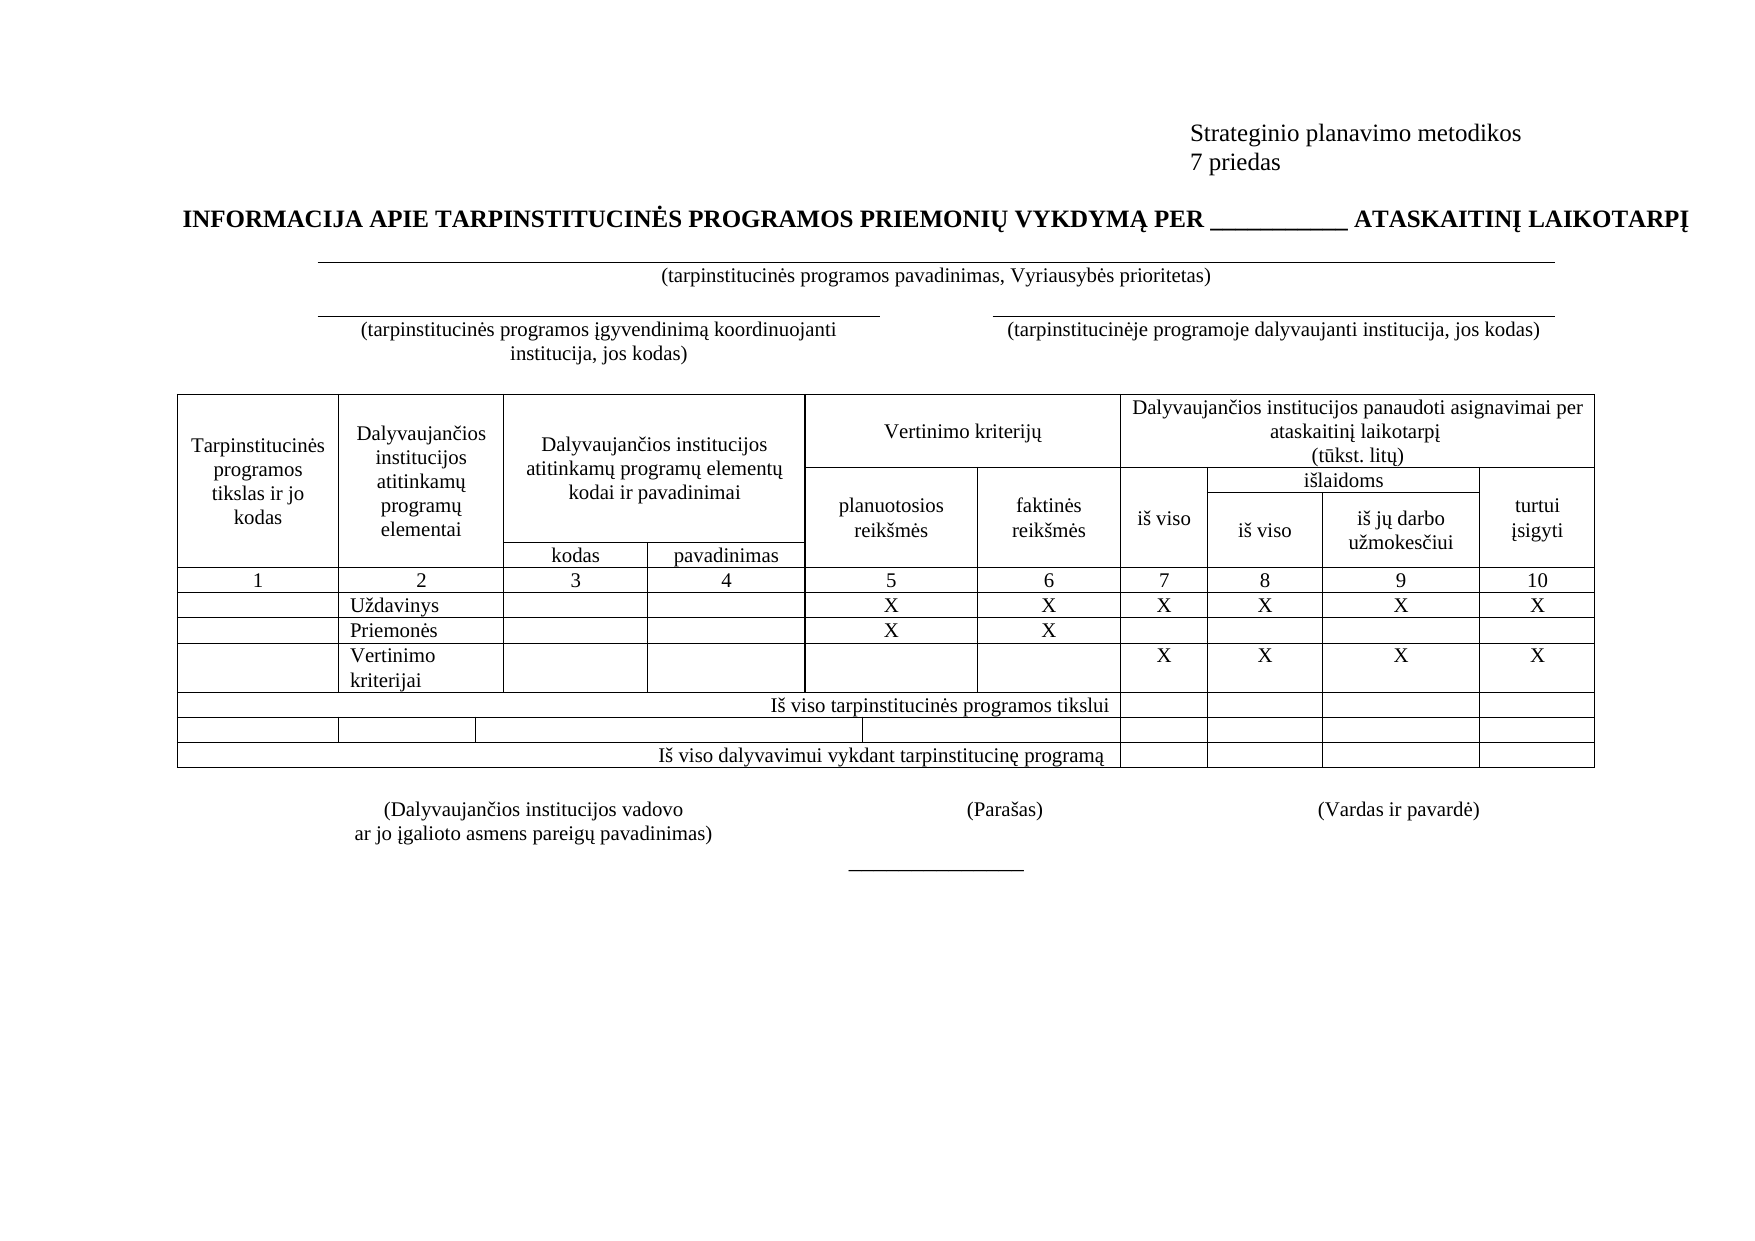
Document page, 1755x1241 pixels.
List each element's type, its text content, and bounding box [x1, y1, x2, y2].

table_cell [318, 287, 880, 316]
table_cell iš viso [1208, 493, 1322, 567]
table_cell (tarpinstitucinėje programoje dalyvaujanti institucija, jos kodas) [993, 317, 1555, 365]
table_cell [1323, 743, 1479, 767]
text INFORMACIJA APIE TARPINSTITUCINĖS PROGRAMOS PRIEMONIŲ VYKDYMĄ PER ___________ ATASKAITINĮ LAIKOTARPĮ [177, 204, 1695, 233]
table_cell kodas [504, 543, 647, 567]
table_cell X [1323, 644, 1479, 692]
table_cell išlaidoms [1208, 468, 1479, 492]
table_cell 9 [1323, 568, 1479, 592]
table_cell [178, 593, 338, 617]
table_cell 2 [339, 568, 503, 592]
table_cell [648, 593, 804, 617]
table_cell X [978, 618, 1120, 642]
table_cell [806, 644, 977, 692]
table_cell (tarpinstitucinės programos pavadinimas, Vyriausybės prioritetas) [318, 263, 1555, 287]
table_cell X [1208, 644, 1322, 692]
table_cell iš jų darbo užmokesčiui [1323, 493, 1479, 567]
table_cell 5 [806, 568, 977, 592]
table_cell 3 [504, 568, 647, 592]
table_cell Iš viso dalyvavimui vykdant tarpinstitucinę programą [178, 743, 1120, 767]
table_cell planuotosios reikšmės [806, 468, 977, 567]
table_cell Vertinimo kriterijai [339, 644, 503, 692]
table_cell [1480, 693, 1594, 717]
table_cell X [1480, 593, 1594, 617]
table_cell [978, 644, 1120, 692]
table_cell turtui įsigyti [1480, 468, 1594, 567]
table_cell Uždavinys [339, 593, 503, 617]
text ______________ [177, 845, 1695, 873]
table_cell [1323, 693, 1479, 717]
table_cell Iš viso tarpinstitucinės programos tikslui [178, 693, 1120, 717]
table_cell [178, 644, 338, 692]
table_cell [880, 287, 992, 316]
table_cell pavadinimas [648, 543, 804, 567]
table_cell [504, 618, 647, 642]
table_cell [178, 618, 338, 642]
table_cell [178, 718, 338, 742]
table_cell [1208, 618, 1322, 642]
table_cell X [806, 593, 977, 617]
table_cell (tarpinstitucinės programos įgyvendinimą koordinuojanti institucija, jos kodas) [318, 317, 880, 365]
table_cell [476, 718, 862, 742]
table_cell X [1480, 644, 1594, 692]
table_cell [1208, 718, 1322, 742]
table_cell Priemonės [339, 618, 503, 642]
table_header Dalyvaujančios institucijos atitinkamų programų elementai [339, 395, 503, 567]
table_cell [648, 618, 804, 642]
table_cell [1208, 693, 1322, 717]
table_cell [1480, 718, 1594, 742]
table_cell [1121, 743, 1207, 767]
table_cell 1 [178, 568, 338, 592]
table_header Dalyvaujančios institucijos panaudoti asignavimai per ataskaitinį laikotarpį (tūkst. litų) [1121, 395, 1594, 467]
table_cell [339, 718, 475, 742]
table_cell [880, 316, 992, 365]
table_cell 4 [648, 568, 804, 592]
table_cell X [1208, 593, 1322, 617]
table_cell [1121, 618, 1207, 642]
text Strateginio planavimo metodikos [177, 118, 1695, 147]
table_cell [504, 593, 647, 617]
table_cell [648, 644, 804, 692]
table_cell [1208, 743, 1322, 767]
table_cell [504, 644, 647, 692]
table_cell [1480, 618, 1594, 642]
table_cell X [1323, 593, 1479, 617]
table_cell [1323, 718, 1479, 742]
text (Dalyvaujančios institucijos vadovo (Parašas) (Vardas ir pavardė) [177, 797, 1695, 821]
table_cell 8 [1208, 568, 1322, 592]
table_header Dalyvaujančios institucijos atitinkamų programų elementų kodai ir pavadinimai [504, 395, 804, 542]
text ar jo įgalioto asmens pareigų pavadinimas) [177, 821, 1695, 845]
table_cell [1480, 743, 1594, 767]
table_header Vertinimo kriterijų [806, 395, 1120, 467]
table_cell 7 [1121, 568, 1207, 592]
table_cell X [1121, 644, 1207, 692]
table_cell [1121, 718, 1207, 742]
table_cell X [806, 618, 977, 642]
table_cell [1323, 618, 1479, 642]
table_header [318, 233, 1555, 262]
table_cell 10 [1480, 568, 1594, 592]
table_cell X [978, 593, 1120, 617]
table_cell X [1121, 593, 1207, 617]
table_cell [1121, 693, 1207, 717]
table_cell 6 [978, 568, 1120, 592]
table_cell faktinės reikšmės [978, 468, 1120, 567]
table_header Tarpinstitucinės programos tikslas ir jo kodas [178, 395, 338, 567]
table_cell [863, 718, 1120, 742]
table_cell [993, 287, 1555, 316]
text 7 priedas [177, 147, 1695, 176]
table_cell iš viso [1121, 468, 1207, 567]
